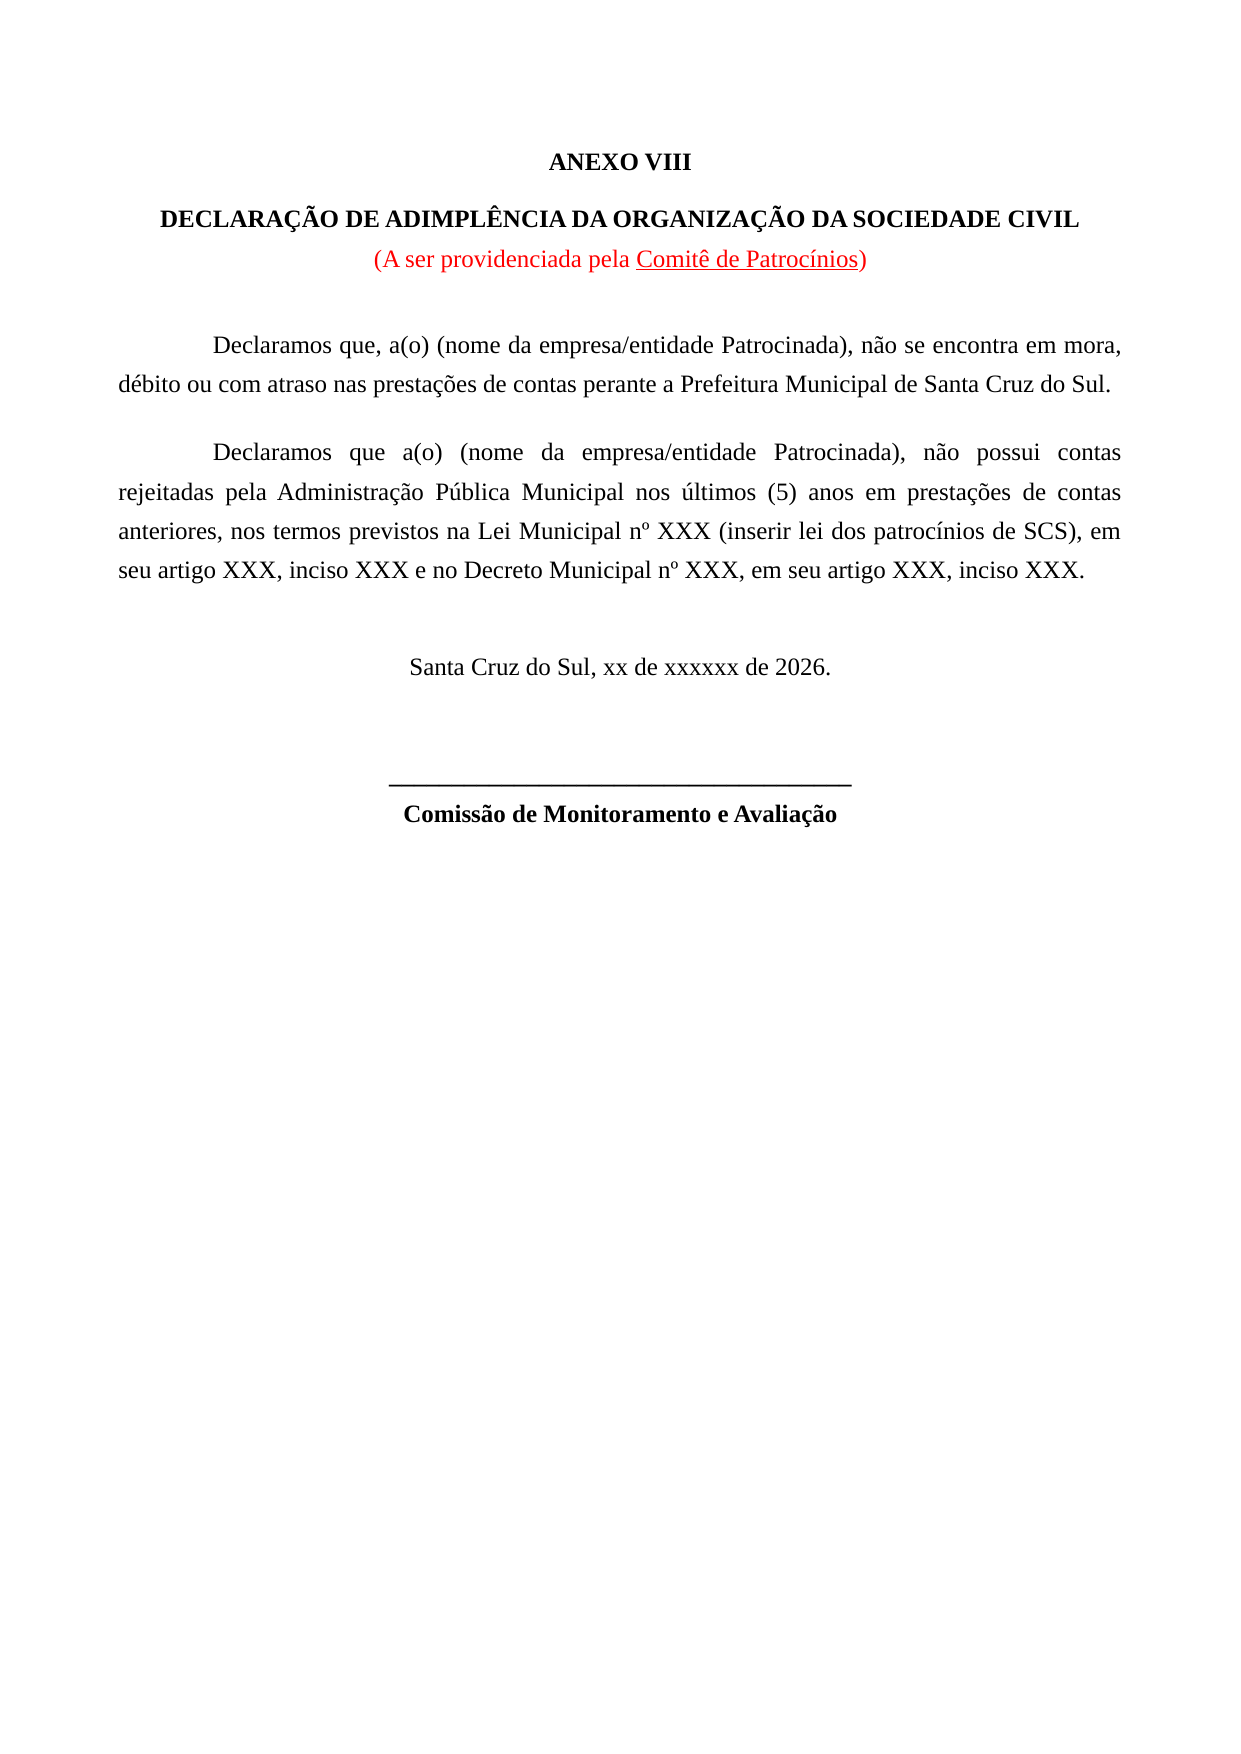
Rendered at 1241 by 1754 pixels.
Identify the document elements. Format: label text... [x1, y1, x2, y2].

text ANEXO VIII [118, 118, 1122, 176]
text (A ser providenciada pela Comitê de Patrocínios) [118, 244, 1122, 272]
text Declaramos que, a(o) (nome da empresa/entidade Patrocinada), não se encontra em mora, débito ou com atraso nas prestações de contas perante a Prefeitura Municipal de Santa Cruz do Sul. [118, 330, 1122, 398]
text Comissão de Monitoramento e Avaliação [118, 799, 1122, 828]
text Declaramos que a(o) (nome da empresa/entidade Patrocinada), não possui contas rejeitadas pela Administração Pública Municipal nos últimos (5) anos em prestações de contas anteriores, nos termos previstos na Lei Municipal nº XXX (inserir lei dos patrocínios de SCS), em seu artigo XXX, inciso XXX e no Decreto Municipal nº XXX, em seu artigo XXX, inciso XXX. [118, 437, 1122, 584]
text _____________________________________ [118, 760, 1122, 789]
text DECLARAÇÃO DE ADIMPLÊNCIA DA ORGANIZAÇÃO DA SOCIEDADE CIVIL [118, 204, 1122, 233]
text Santa Cruz do Sul, xx de xxxxxx de 2026. [118, 652, 1122, 681]
